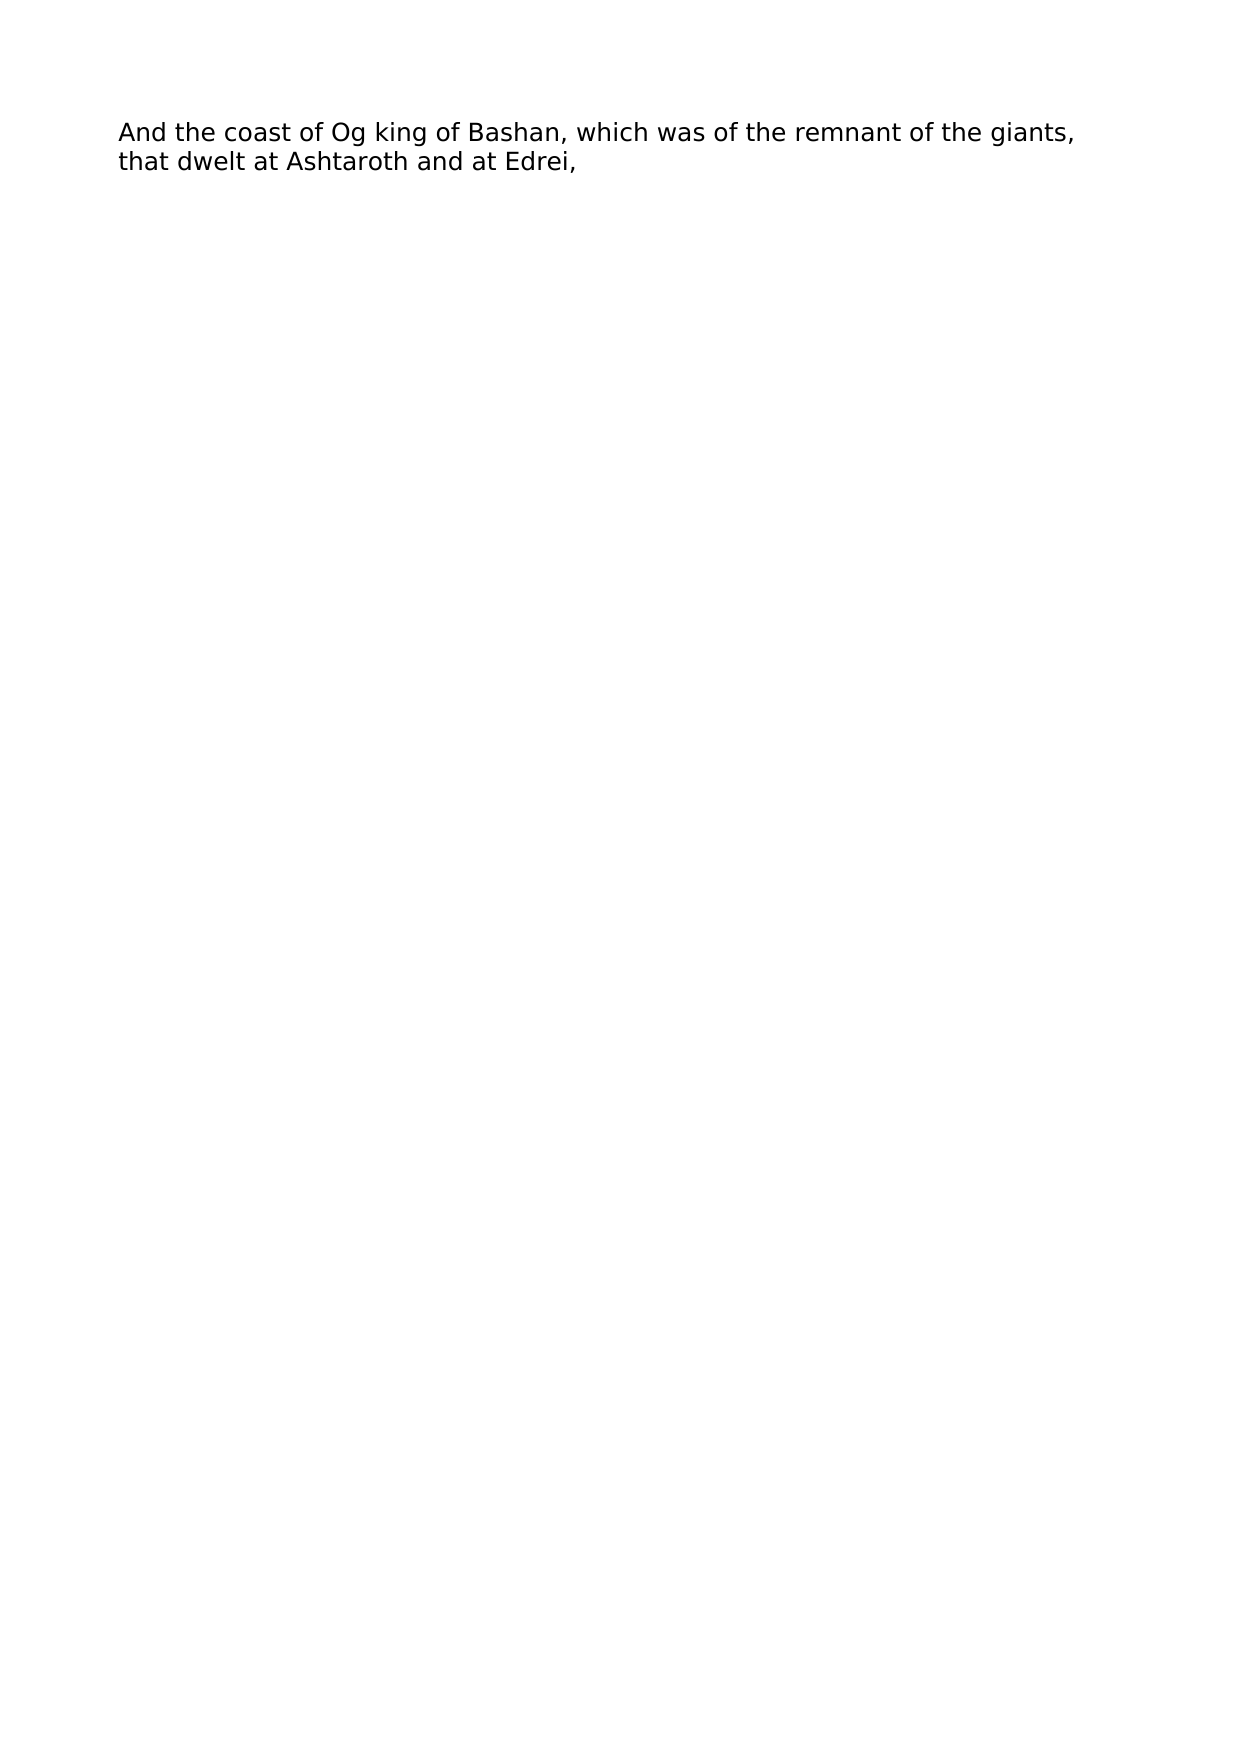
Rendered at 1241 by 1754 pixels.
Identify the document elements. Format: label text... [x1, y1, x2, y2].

text And the coast of Og king of Bashan, which was of the remnant of the giants, that dwelt at Ashtaroth and at Edrei, [118, 118, 1122, 176]
